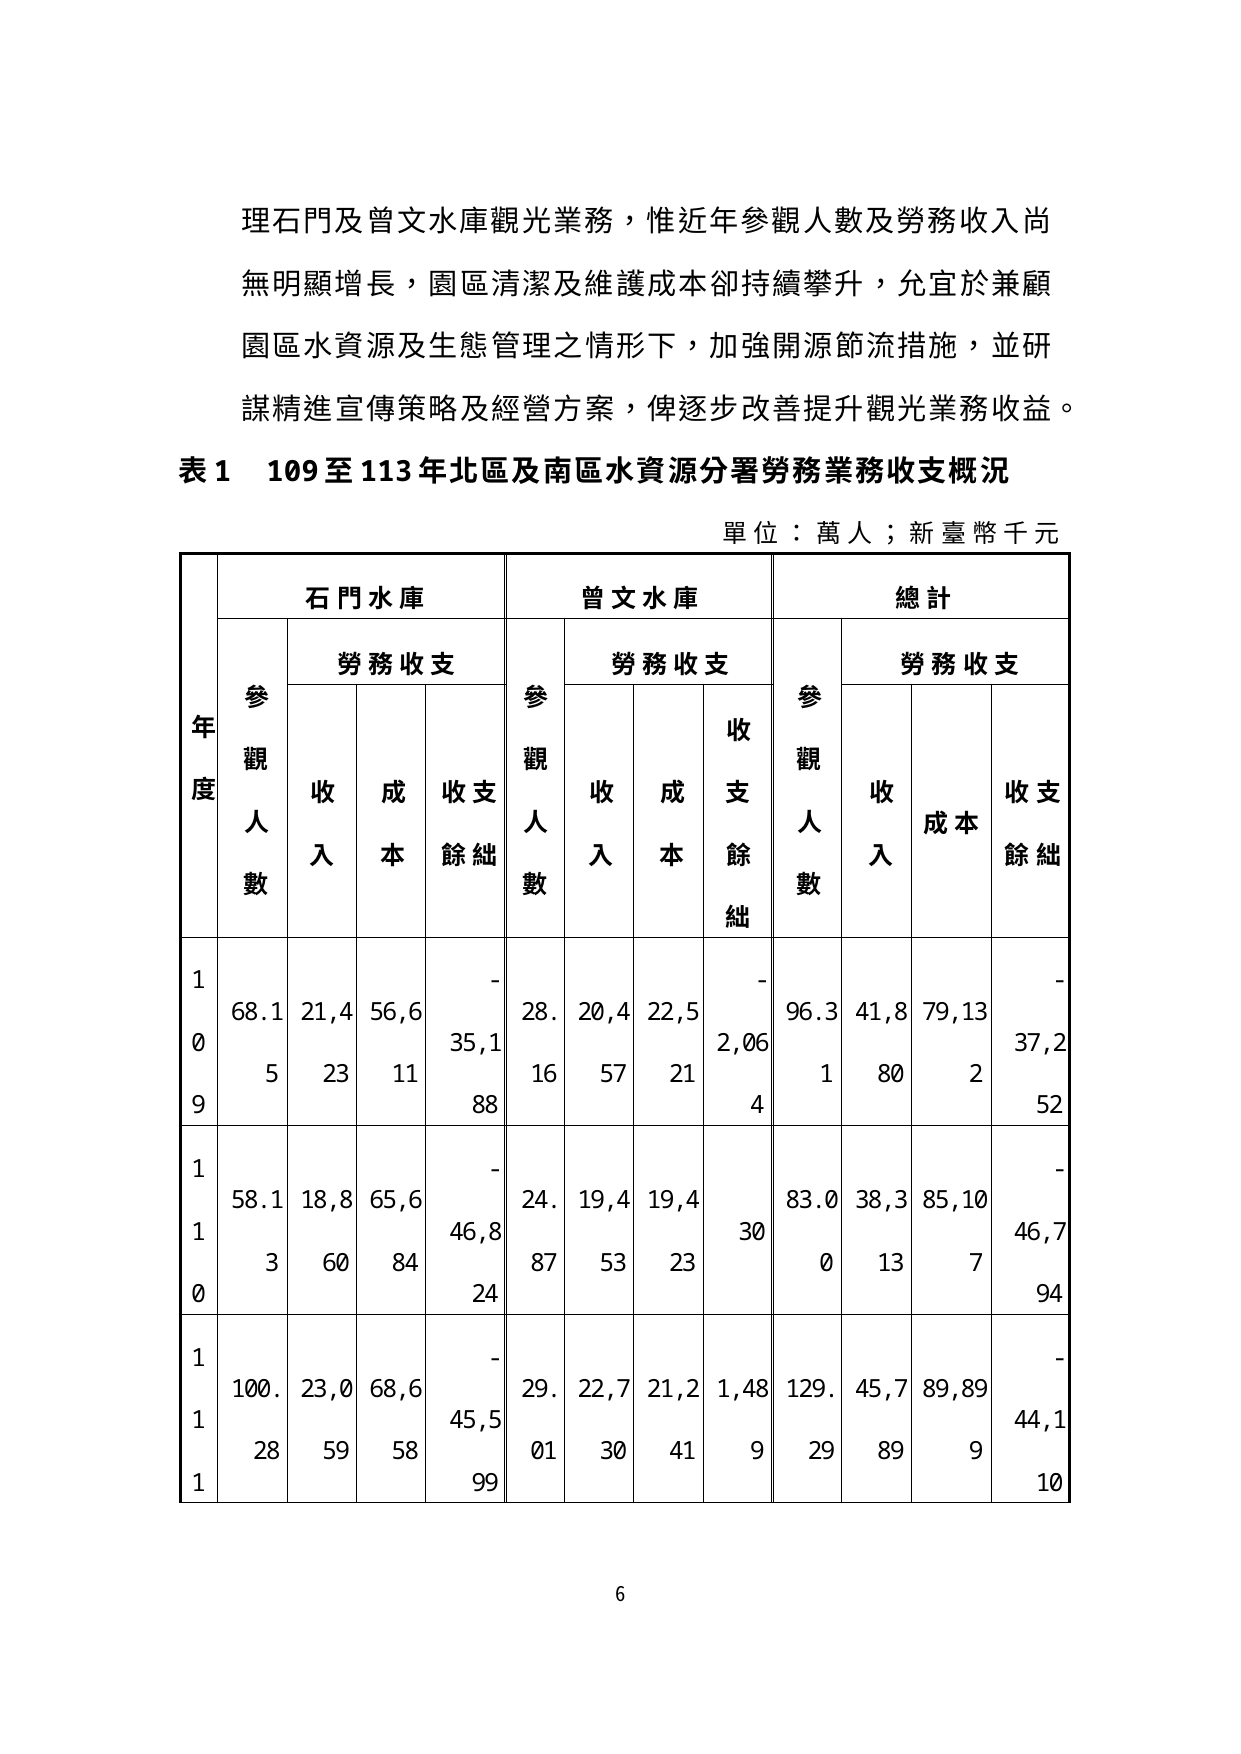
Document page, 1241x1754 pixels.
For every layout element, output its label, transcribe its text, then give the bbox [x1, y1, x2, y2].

table_cell 45,789 [842, 1315, 911, 1502]
table_cell 38,313 [842, 1126, 911, 1314]
table_cell 65,684 [357, 1126, 425, 1314]
table_cell 56,611 [357, 938, 425, 1125]
table_header 年度 [182, 555, 217, 937]
table_cell 19,453 [565, 1126, 633, 1314]
table_cell 110 [182, 1126, 217, 1314]
table_cell 41,880 [842, 938, 911, 1125]
table_cell 23,059 [288, 1315, 356, 1502]
table_cell 收支 餘絀 [704, 685, 771, 937]
table_cell 109 [182, 938, 217, 1125]
table_cell 成本 [357, 685, 425, 937]
table_cell 111 [182, 1315, 217, 1502]
table_cell 成本 [912, 685, 991, 937]
table_cell 收支 餘絀 [992, 685, 1068, 937]
table_cell 收入 [288, 685, 356, 937]
table_cell 參觀 人數 [774, 619, 841, 937]
table_cell 21,241 [634, 1315, 703, 1502]
table_cell 30 [704, 1126, 771, 1314]
table_header 石門水庫 [218, 555, 504, 618]
table_cell 收入 [842, 685, 911, 937]
table_cell 29.01 [507, 1315, 564, 1502]
table_cell 勞務收支 [842, 619, 1068, 683]
table_cell -35,188 [426, 938, 504, 1125]
table_cell 收入 [565, 685, 633, 937]
table_cell 20,457 [565, 938, 633, 1125]
table_cell 83.00 [774, 1126, 841, 1314]
table_cell 28.16 [507, 938, 564, 1125]
table_cell -45,599 [426, 1315, 504, 1502]
table_cell 79,132 [912, 938, 991, 1125]
table_cell 21,423 [288, 938, 356, 1125]
table_cell 100.28 [218, 1315, 287, 1502]
table_cell 96.31 [774, 938, 841, 1125]
table_cell 89,899 [912, 1315, 991, 1502]
table_header 總計 [774, 555, 1068, 618]
table_cell 58.13 [218, 1126, 287, 1314]
table_cell 24.87 [507, 1126, 564, 1314]
table_cell -2,064 [704, 938, 771, 1125]
table_cell 18,860 [288, 1126, 356, 1314]
table_header 曾文水庫 [507, 555, 771, 618]
table_cell 129.29 [774, 1315, 841, 1502]
table_cell -44,110 [992, 1315, 1068, 1502]
table_cell 68.15 [218, 938, 287, 1125]
text 單位：萬人；新臺幣千元 [177, 490, 1063, 552]
table_cell 1,489 [704, 1315, 771, 1502]
table_cell 22,521 [634, 938, 703, 1125]
table_cell 收支 餘絀 [426, 685, 504, 937]
text 表1 109至113年北區及南區水資源分署勞務業務收支概況 [177, 427, 1063, 490]
table_cell -37,252 [992, 938, 1068, 1125]
table_cell 19,423 [634, 1126, 703, 1314]
table_cell 參觀人數 [507, 619, 564, 937]
table_cell 勞務收支 [288, 619, 504, 683]
table_cell 參觀 人數 [218, 619, 287, 937]
table_cell 22,730 [565, 1315, 633, 1502]
text 綜上，水資源作業基金113年度分別於「勞務收入」及「勞務成本」編列4,697萬3千元及1億0,269萬1千元，辦理石門及曾文水庫觀光業務，惟近年參觀人數及勞務收入尚無明顯增長，園區清潔及維護成本卻持續攀升，允宜於兼顧園區水資源及生態管理之情形下，加強開源節流措施，並研謀精進宣傳策略及經營方案，俾逐步改善提升觀光業務收益。 [236, 177, 1063, 427]
table_cell -46,794 [992, 1126, 1068, 1314]
table_cell 成本 [634, 685, 703, 937]
table_cell 85,107 [912, 1126, 991, 1314]
table_cell 勞務收支 [565, 619, 771, 683]
table_cell 68,658 [357, 1315, 425, 1502]
table_cell -46,824 [426, 1126, 504, 1314]
